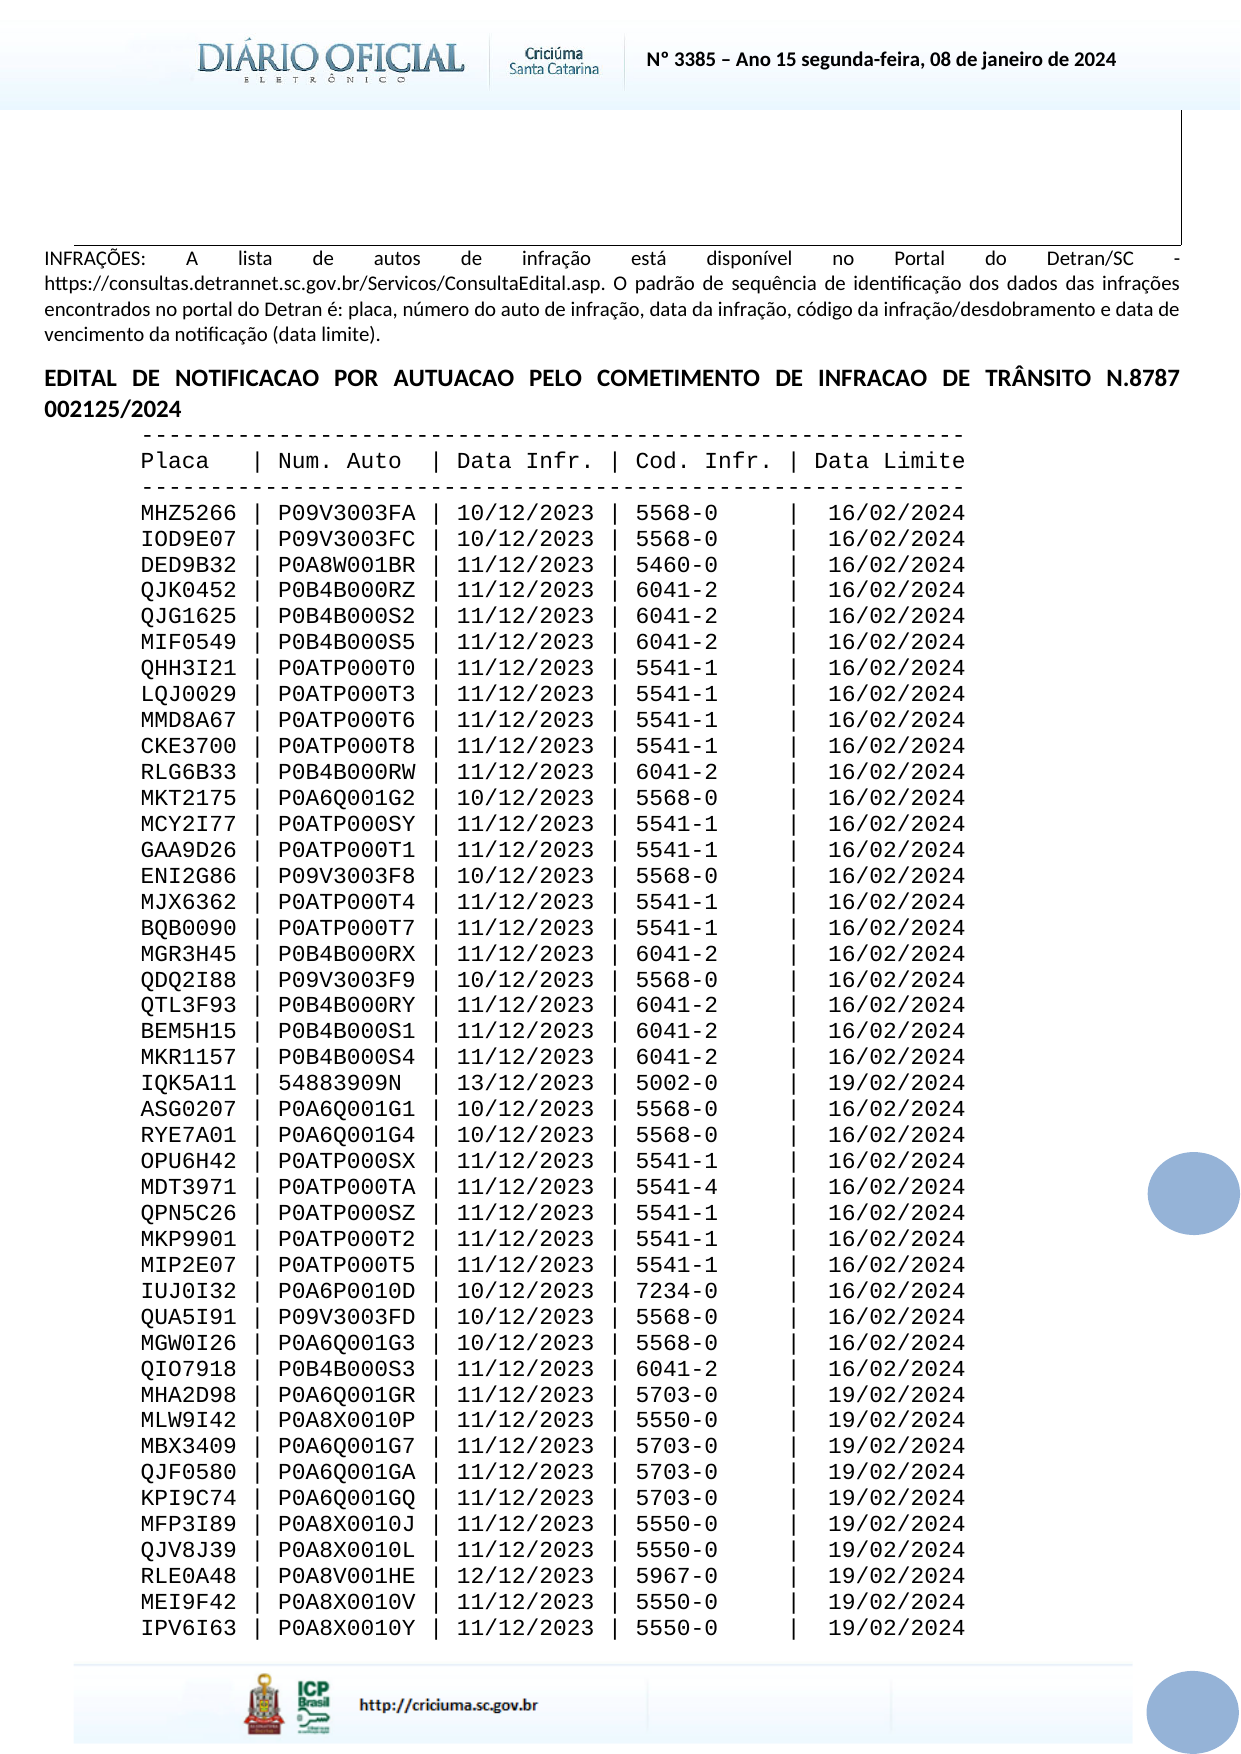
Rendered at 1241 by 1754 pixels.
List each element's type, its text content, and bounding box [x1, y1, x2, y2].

text MKP9901 | P0ATP000T2 | 11/12/2023 | 5541-1 | 16/02/2024 [44, 1227, 1181, 1253]
text MJX6362 | P0ATP000T4 | 11/12/2023 | 5541-1 | 16/02/2024 [44, 890, 1181, 916]
text QJG1625 | P0B4B000S2 | 11/12/2023 | 6041-2 | 16/02/2024 [44, 605, 1181, 631]
text ENI2G86 | P09V3003F8 | 10/12/2023 | 5568-0 | 16/02/2024 [44, 864, 1181, 890]
text QTL3F93 | P0B4B000RY | 11/12/2023 | 6041-2 | 16/02/2024 [44, 994, 1181, 1020]
text IOD9E07 | P09V3003FC | 10/12/2023 | 5568-0 | 16/02/2024 [44, 527, 1181, 553]
text ------------------------------------------------------------ [44, 423, 1181, 449]
text IPV6I63 | P0A8X0010Y | 11/12/2023 | 5550-0 | 19/02/2024 [44, 1616, 1181, 1642]
text QDQ2I88 | P09V3003F9 | 10/12/2023 | 5568-0 | 16/02/2024 [44, 968, 1181, 994]
text MCY2I77 | P0ATP000SY | 11/12/2023 | 5541-1 | 16/02/2024 [44, 812, 1181, 838]
text BQB0090 | P0ATP000T7 | 11/12/2023 | 5541-1 | 16/02/2024 [44, 916, 1181, 942]
text MLW9I42 | P0A8X0010P | 11/12/2023 | 5550-0 | 19/02/2024 [44, 1409, 1181, 1435]
text ASG0207 | P0A6Q001G1 | 10/12/2023 | 5568-0 | 16/02/2024 [44, 1098, 1181, 1123]
text QUA5I91 | P09V3003FD | 10/12/2023 | 5568-0 | 16/02/2024 [44, 1305, 1181, 1331]
text MIP2E07 | P0ATP000T5 | 11/12/2023 | 5541-1 | 16/02/2024 [44, 1253, 1181, 1279]
text MGW0I26 | P0A6Q001G3 | 10/12/2023 | 5568-0 | 16/02/2024 [44, 1331, 1181, 1357]
text EDITAL DE NOTIFICACAO POR AUTUACAO PELO COMETIMENTO DE INFRACAO DE TRÂNSITO N.8787 002125/2024 [44, 362, 1181, 423]
text IQK5A11 | 54883909N | 13/12/2023 | 5002-0 | 19/02/2024 [44, 1072, 1181, 1098]
text LQJ0029 | P0ATP000T3 | 11/12/2023 | 5541-1 | 16/02/2024 [44, 683, 1181, 708]
text QJF0580 | P0A6Q001GA | 11/12/2023 | 5703-0 | 19/02/2024 [44, 1461, 1181, 1487]
text MKR1157 | P0B4B000S4 | 11/12/2023 | 6041-2 | 16/02/2024 [44, 1046, 1181, 1072]
text RLG6B33 | P0B4B000RW | 11/12/2023 | 6041-2 | 16/02/2024 [44, 760, 1181, 786]
text Placa | Num. Auto | Data Infr. | Cod. Infr. | Data Limite [44, 449, 1181, 475]
text QJK0452 | P0B4B000RZ | 11/12/2023 | 6041-2 | 16/02/2024 [44, 579, 1181, 605]
text BEM5H15 | P0B4B000S1 | 11/12/2023 | 6041-2 | 16/02/2024 [44, 1020, 1181, 1046]
text QPN5C26 | P0ATP000SZ | 11/12/2023 | 5541-1 | 16/02/2024 [44, 1201, 1165, 1227]
text QHH3I21 | P0ATP000T0 | 11/12/2023 | 5541-1 | 16/02/2024 [44, 657, 1181, 683]
text ------------------------------------------------------------ [44, 475, 1181, 501]
text KPI9C74 | P0A6Q001GQ | 11/12/2023 | 5703-0 | 19/02/2024 [44, 1487, 1181, 1513]
text MKT2175 | P0A6Q001G2 | 10/12/2023 | 5568-0 | 16/02/2024 [44, 786, 1181, 812]
text GAA9D26 | P0ATP000T1 | 11/12/2023 | 5541-1 | 16/02/2024 [44, 838, 1181, 864]
text QIO7918 | P0B4B000S3 | 11/12/2023 | 6041-2 | 16/02/2024 [44, 1357, 1181, 1383]
text DED9B32 | P0A8W001BR | 11/12/2023 | 5460-0 | 16/02/2024 [44, 553, 1181, 579]
text MDT3971 | P0ATP000TA | 11/12/2023 | 5541-4 | 16/02/2024 [44, 1175, 1152, 1201]
text MFP3I89 | P0A8X0010J | 11/12/2023 | 5550-0 | 19/02/2024 [44, 1513, 1181, 1538]
text MGR3H45 | P0B4B000RX | 11/12/2023 | 6041-2 | 16/02/2024 [44, 942, 1181, 968]
text RYE7A01 | P0A6Q001G4 | 10/12/2023 | 5568-0 | 16/02/2024 [44, 1123, 1181, 1149]
text CKE3700 | P0ATP000T8 | 11/12/2023 | 5541-1 | 16/02/2024 [44, 734, 1181, 760]
text OPU6H42 | P0ATP000SX | 11/12/2023 | 5541-1 | 16/02/2024 [44, 1149, 1181, 1175]
text RLE0A48 | P0A8V001HE | 12/12/2023 | 5967-0 | 19/02/2024 [44, 1564, 1181, 1590]
text MMD8A67 | P0ATP000T6 | 11/12/2023 | 5541-1 | 16/02/2024 [44, 708, 1181, 734]
text MHZ5266 | P09V3003FA | 10/12/2023 | 5568-0 | 16/02/2024 [44, 501, 1181, 527]
text MEI9F42 | P0A8X0010V | 11/12/2023 | 5550-0 | 19/02/2024 [44, 1590, 1181, 1616]
text MHA2D98 | P0A6Q001GR | 11/12/2023 | 5703-0 | 19/02/2024 [44, 1383, 1181, 1409]
text QJV8J39 | P0A8X0010L | 11/12/2023 | 5550-0 | 19/02/2024 [44, 1538, 1181, 1564]
text IUJ0I32 | P0A6P0010D | 10/12/2023 | 7234-0 | 16/02/2024 [44, 1279, 1181, 1305]
text INFRAÇÕES: A lista de autos de infração está disponível no Portal do Detran/SC - https://consultas.detrannet.sc.gov.br/Servicos/ConsultaEdital.asp. O padrão de sequência de identificação dos dados das infrações encontrados no portal do Detran é: placa, número do auto de infração, data da infração, código da infração/desdobramento e data de vencimento da notificação (data limite). [44, 245, 1181, 347]
text MBX3409 | P0A6Q001G7 | 11/12/2023 | 5703-0 | 19/02/2024 [44, 1435, 1181, 1461]
text MIF0549 | P0B4B000S5 | 11/12/2023 | 6041-2 | 16/02/2024 [44, 631, 1181, 657]
